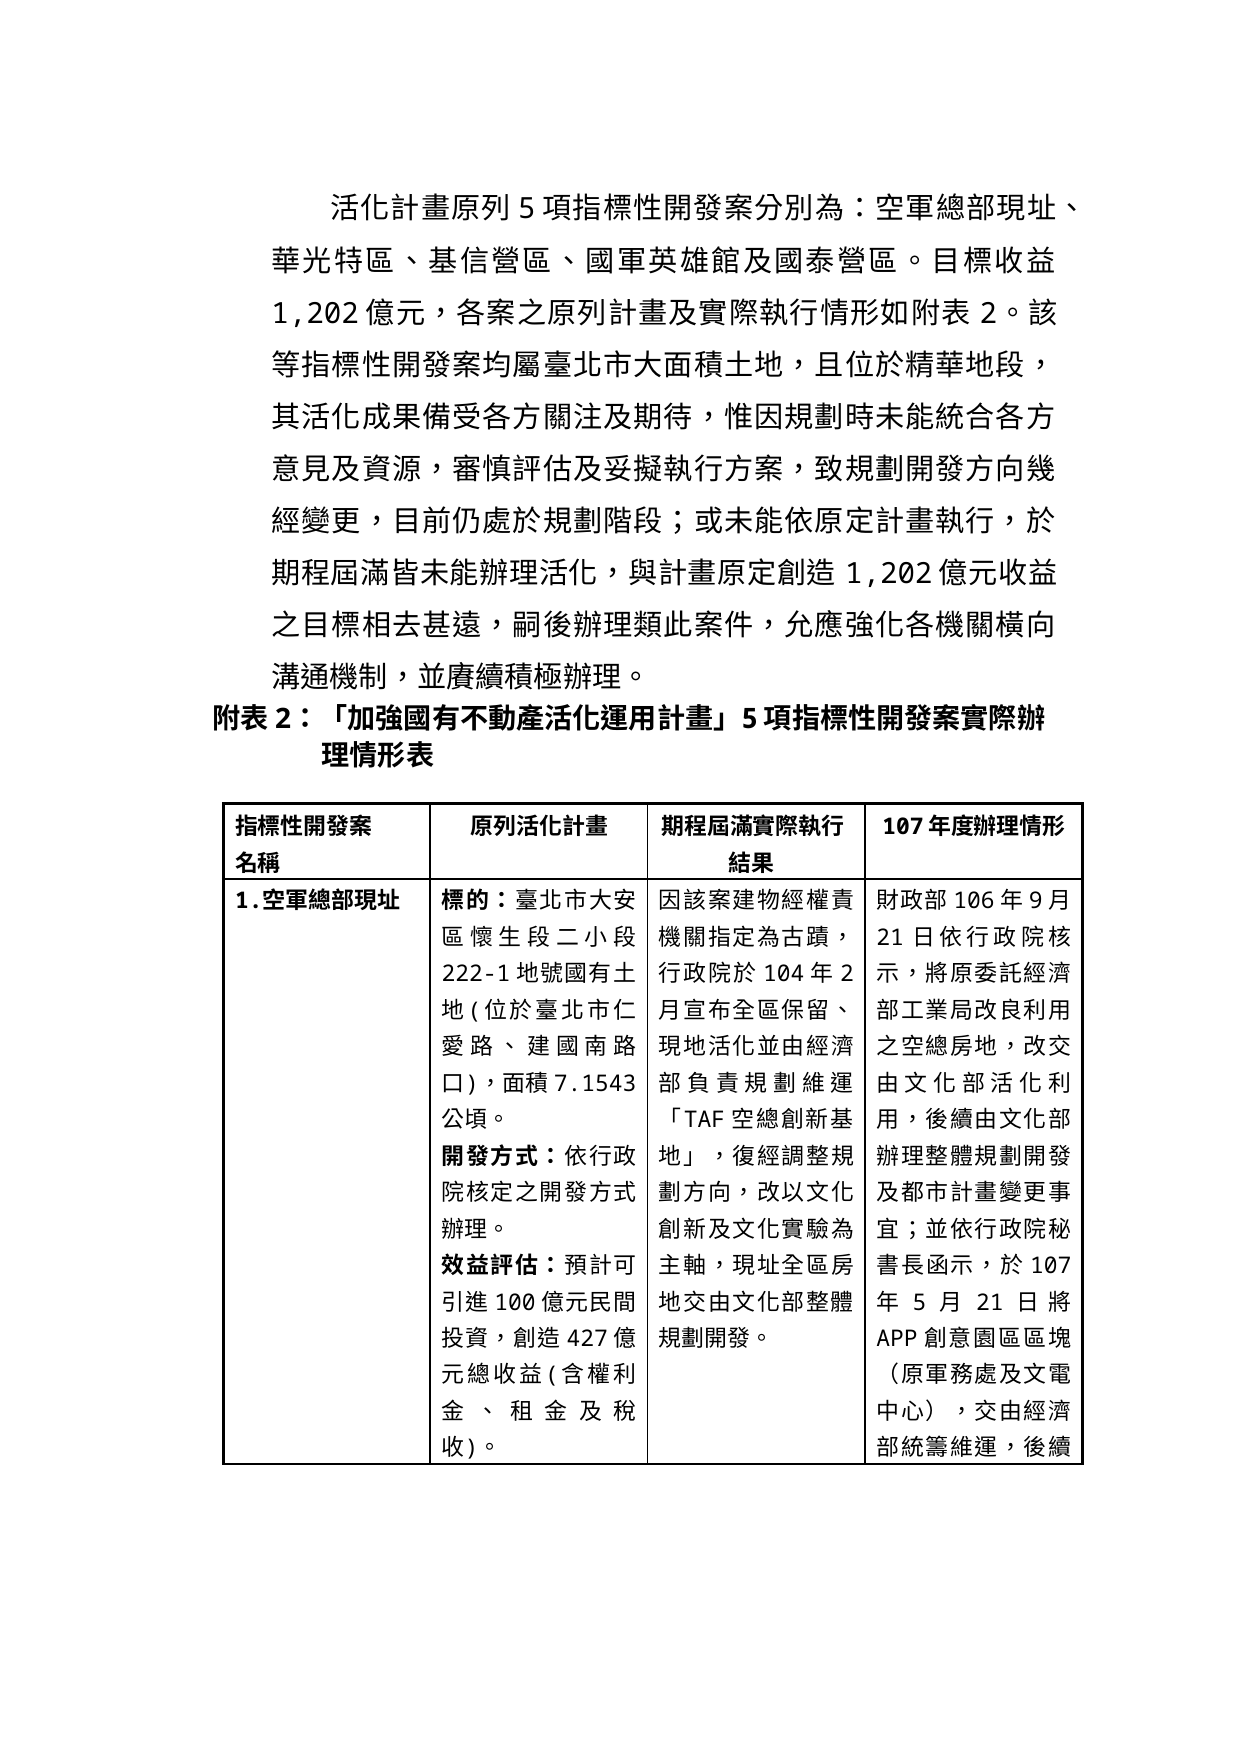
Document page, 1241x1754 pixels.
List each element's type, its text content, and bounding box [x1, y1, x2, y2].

table_cell 標的：臺北市大安區懷生段二小段222-1地號國有土地(位於臺北市仁愛路、建國南路口)，面積7.1543公頃。 開發方式：依行政院核定之開發方式辦理。 效益評估：預計可引進100億元民間投資，創造427億元總收益(含權利金、租金及稅收)。 [431, 880, 647, 1463]
table_header 原列活化計畫 [431, 805, 647, 878]
table_cell 因該案建物經權責機關指定為古蹟，行政院於104年2月宣布全區保留、現地活化並由經濟部負責規劃維運「TAF空總創新基地」，復經調整規劃方向，改以文化創新及文化實驗為主軸，現址全區房地交由文化部整體規劃開發。 [648, 880, 864, 1463]
table_header 期程屆滿實際執行結果 [648, 805, 864, 878]
text 附表2：「加強國有不動產活化運用計畫」5項指標性開發案實際辦理情形表 [212, 698, 1058, 773]
table_cell 1.空軍總部現址 [225, 880, 429, 1463]
table_header 107年度辦理情形 [866, 805, 1081, 878]
text 活化計畫原列5項指標性開發案分別為：空軍總部現址、華光特區、基信營區、國軍英雄館及國泰營區。目標收益1,202億元，各案之原列計畫及實際執行情形如附表2。該等指標性開發案均屬臺北市大面積土地，且位於精華地段，其活化成果備受各方關注及期待，惟因規劃時未能統合各方意見及資源，審慎評估及妥擬執行方案，致規劃開發方向幾經變更，目前仍處於規劃階段；或未能依原定計畫執行，於期程屆滿皆未能辦理活化，與計畫原定創造1,202億元收益之目標相去甚遠，嗣後辦理類此案件，允應強化各機關橫向溝通機制，並賡續積極辦理。 [271, 177, 1058, 698]
table_header 指標性開發案 名稱 [225, 805, 429, 878]
table_cell 財政部106年9月21日依行政院核示，將原委託經濟部工業局改良利用之空總房地，改交由文化部活化利用，後續由文化部辦理整體規劃開發及都市計畫變更事宜；並依行政院秘書長函示，於107年5月21日將APP創意園區區塊（原軍務處及文電中心），交由經濟部統籌維運，後續 [866, 880, 1081, 1463]
